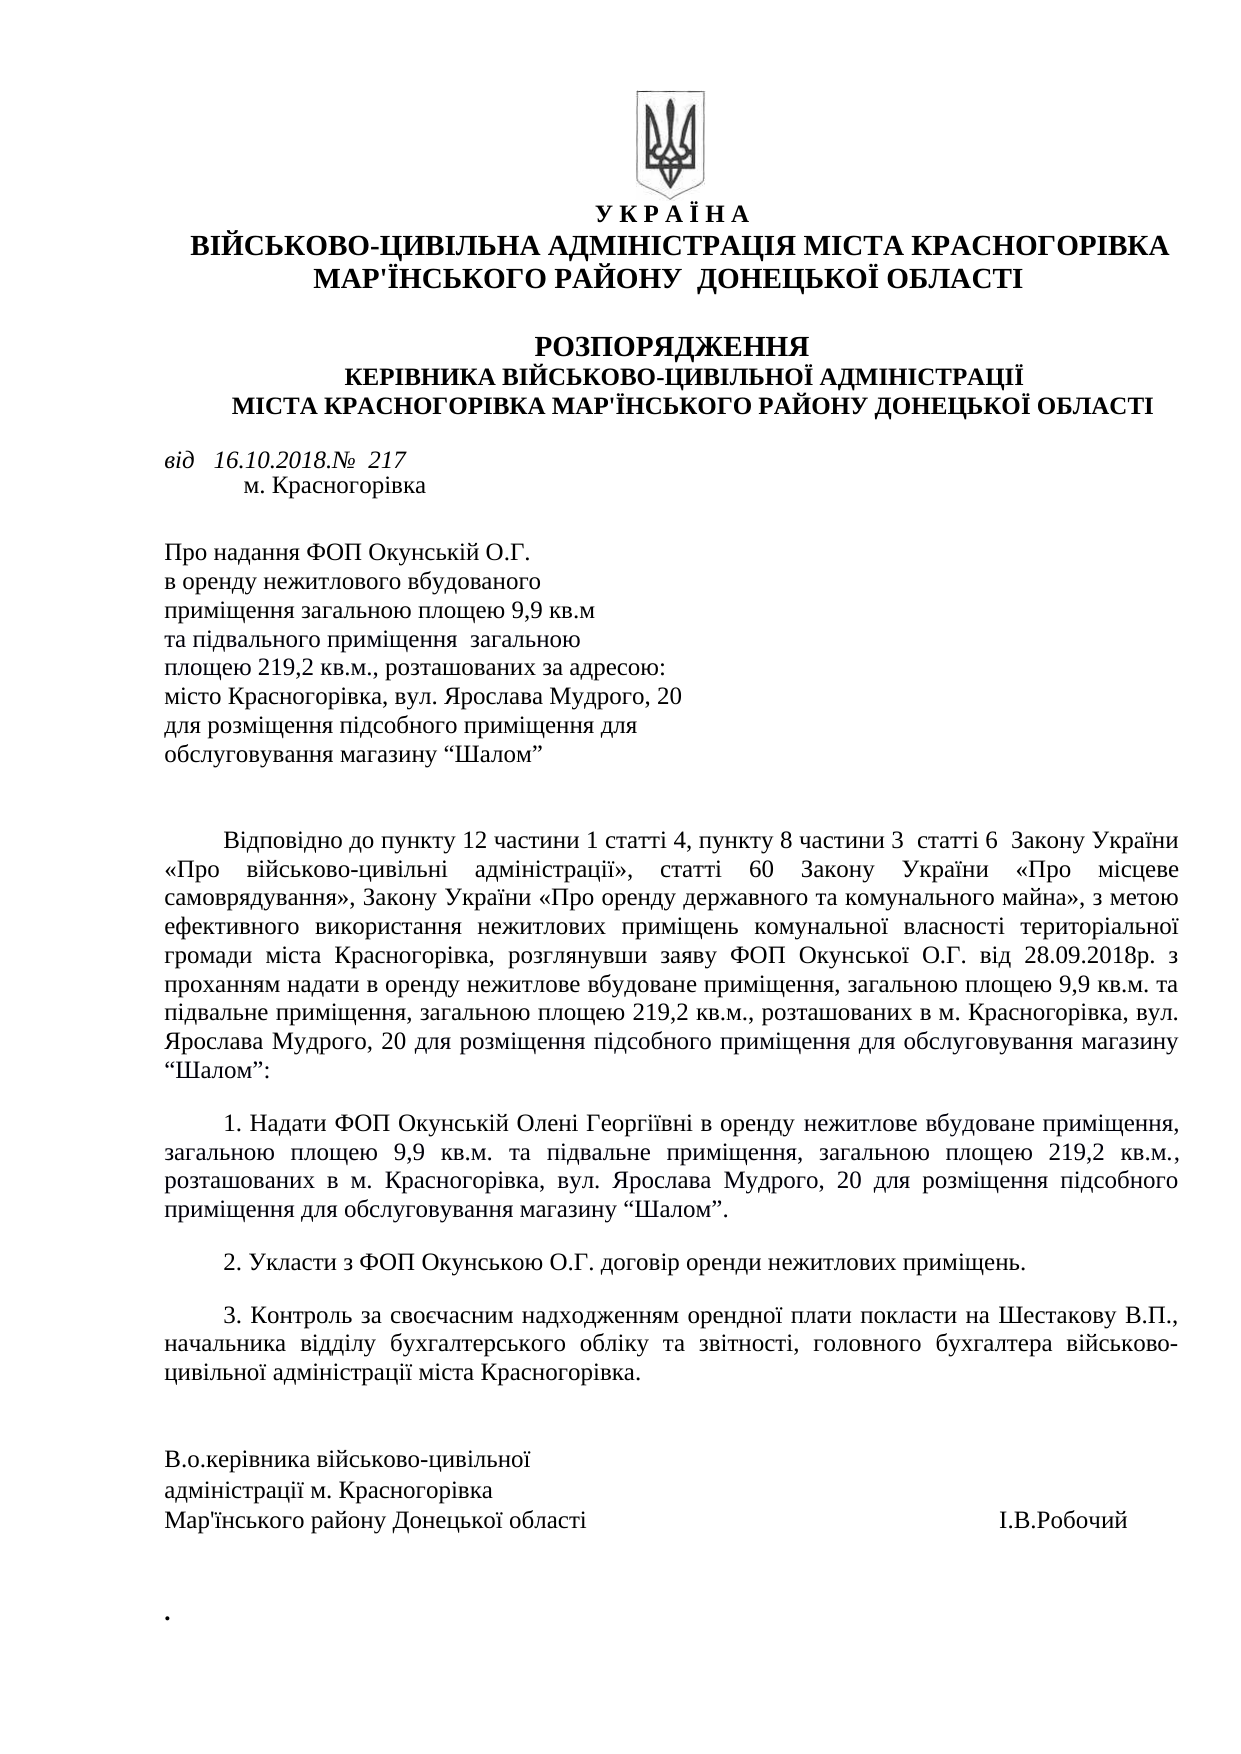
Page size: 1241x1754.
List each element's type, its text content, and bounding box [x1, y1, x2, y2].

text РОЗПОРЯДЖЕННЯ [164, 329, 1180, 362]
text для розміщення підсобного приміщення для [164, 710, 1180, 739]
text В.о.керівника військово-цивільної [164, 1443, 1180, 1474]
text від 16.10.2018.№ 217 [164, 448, 1180, 473]
text та підвального приміщення загальною [164, 624, 1180, 652]
text КЕРІВНИКА ВІЙСЬКОВО-ЦИВІЛЬНОЇ АДМІНІСТРАЦІЇ [164, 362, 1180, 391]
text приміщення загальною площею 9,9 кв.м [164, 595, 1180, 624]
text МІСТА КРАСНОГОРІВКА МАР'ЇНСЬКОГО РАЙОНУ ДОНЕЦЬКОЇ ОБЛАСТІ [206, 391, 1180, 420]
text 2. Укласти з ФОП Окунською О.Г. договір оренди нежитлових приміщень. [164, 1247, 1180, 1276]
text МАР'ЇНСЬКОГО РАЙОНУ ДОНЕЦЬКОЇ ОБЛАСТІ [164, 262, 1180, 295]
text площею 219,2 кв.м., розташованих за адресою: [164, 652, 1180, 681]
text Відповідно до пункту 12 частини 1 статті 4, пункту 8 частини 3 статті 6 Закону України «Про військово-цивільні адміністрації», статті 60 Закону України «Про місцеве самоврядування», Закону України «Про оренду державного та комунального майна», з метою ефективного використання нежитлових приміщень комунальної власності територіальної громади міста Красногорівка, розглянувши заяву ФОП Окунської О.Г. від 28.09.2018р. з проханням надати в оренду нежитлове вбудоване приміщення, загальною площею 9,9 кв.м. та підвальне приміщення, загальною площею 219,2 кв.м., розташованих в м. Красногорівка, вул. Ярослава Мудрого, 20 для розміщення підсобного приміщення для обслуговування магазину “Шалом”: [164, 825, 1180, 1084]
text м. Красногорівка [164, 473, 1180, 498]
text адміністрації м. Красногорівка [164, 1474, 1180, 1504]
text ВІЙСЬКОВО-ЦИВІЛЬНА АДМІНІСТРАЦІЯ МІСТА КРАСНОГОРІВКА [181, 228, 1180, 262]
text місто Красногорівка, вул. Ярослава Мудрого, 20 [164, 681, 1180, 710]
text Мар'їнського району Донецької області І.В.Робочий [164, 1504, 1180, 1535]
text УКРАЇНА [164, 199, 1180, 228]
text в оренду нежитлового вбудованого [164, 566, 1180, 595]
text Про надання ФОП Окунській О.Г. [164, 537, 1180, 566]
text обслуговування магазину “Шалом” [164, 739, 1180, 767]
text 3. Контроль за своєчасним надходженням орендної плати покласти на Шестакову В.П., начальника відділу бухгалтерського обліку та звітності, головного бухгалтера військово-цивільної адміністрації міста Красногорівка. [164, 1300, 1180, 1386]
text . [164, 1596, 1180, 1627]
text 1. Надати ФОП Окунській Олені Георгіївні в оренду нежитлове вбудоване приміщення, загальною площею 9,9 кв.м. та підвальне приміщення, загальною площею 219,2 кв.м., розташованих в м. Красногорівка, вул. Ярослава Мудрого, 20 для розміщення підсобного приміщення для обслуговування магазину “Шалом”. [164, 1108, 1180, 1223]
